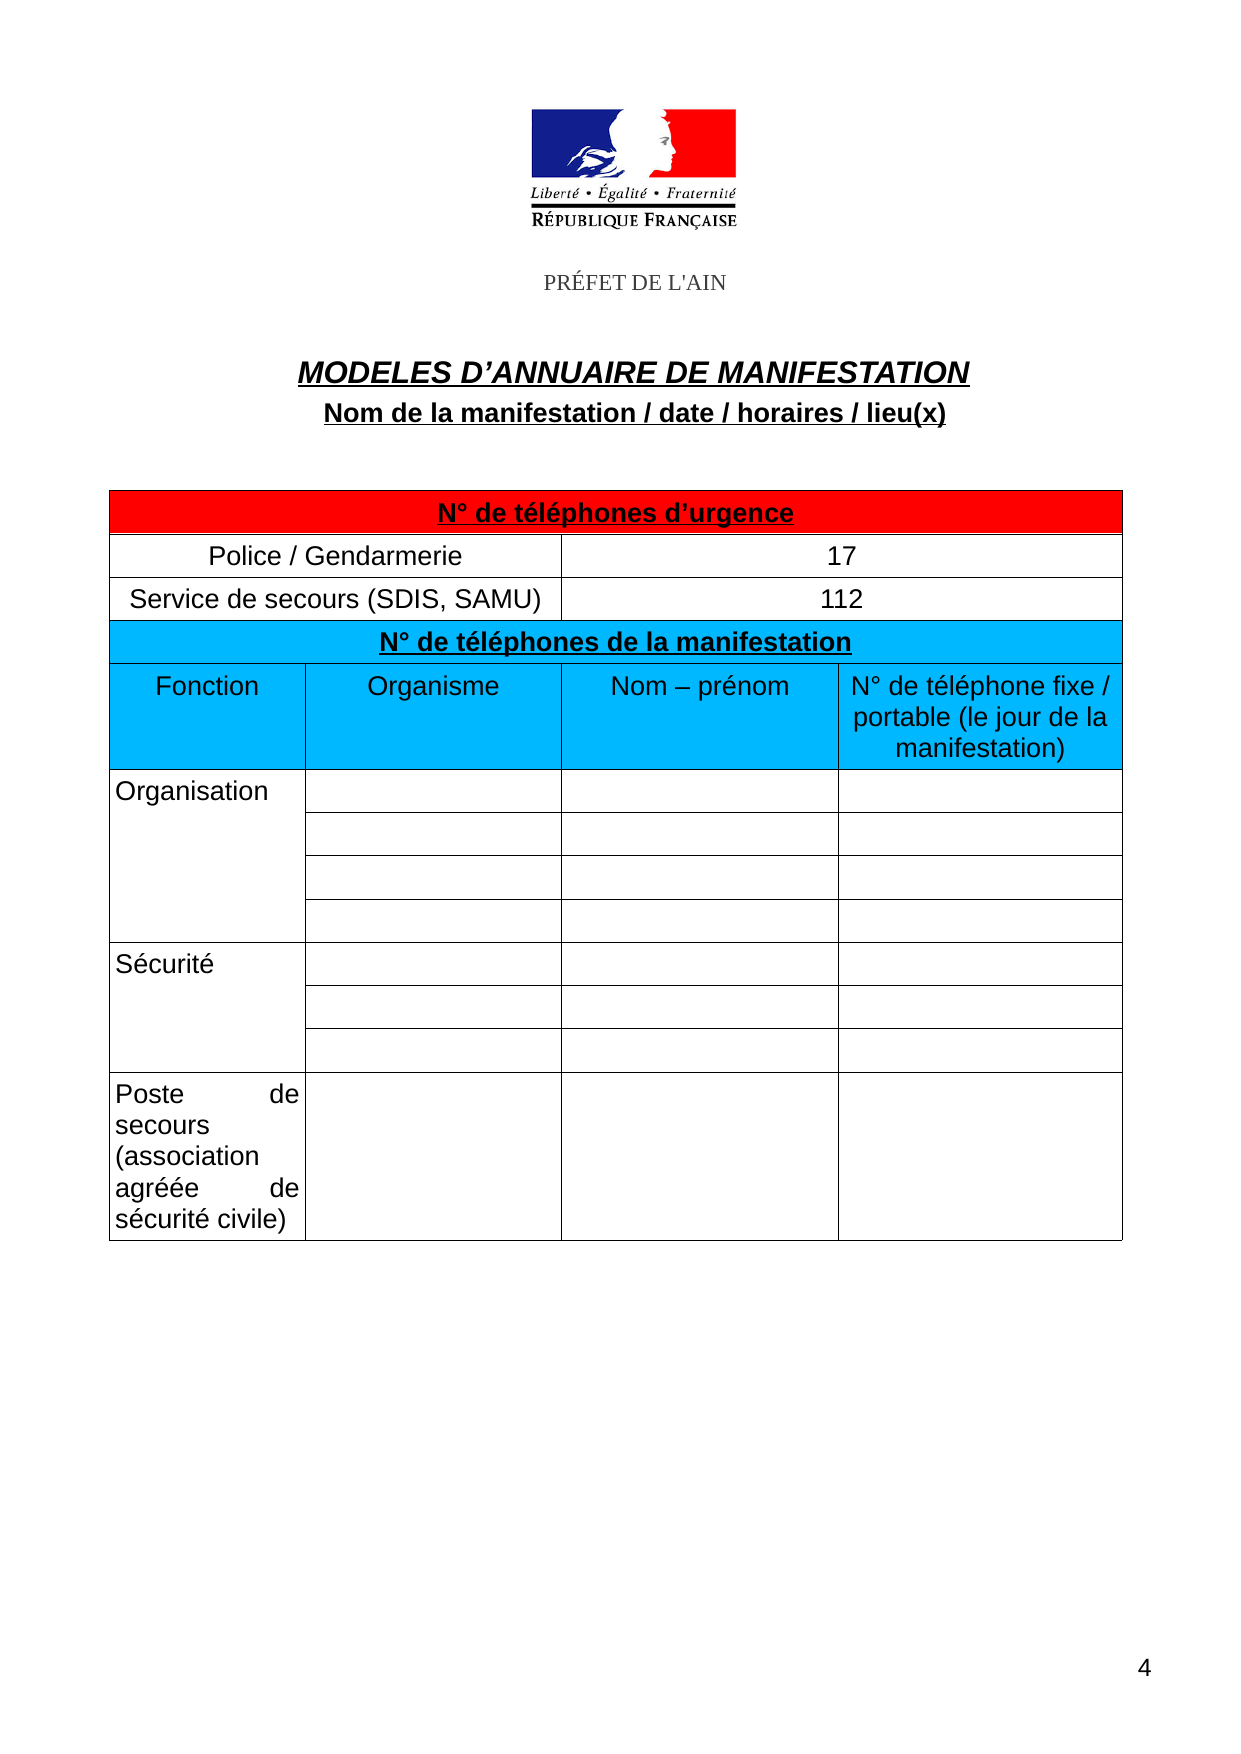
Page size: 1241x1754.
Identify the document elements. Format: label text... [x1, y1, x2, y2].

table_cell [306, 943, 561, 985]
table_cell [306, 813, 561, 855]
table_cell [306, 1029, 561, 1072]
table_cell [562, 943, 838, 985]
table_cell [562, 856, 838, 899]
text PRÉFET DE L'AIN [118, 269, 1152, 296]
table_cell [562, 986, 838, 1028]
table_cell [839, 856, 1122, 899]
table_cell [839, 1029, 1122, 1072]
table_cell N° de téléphone fixe / portable (le jour de la manifestation) [839, 664, 1122, 769]
table_cell 112 [562, 578, 1122, 620]
table_cell Poste de secours (association agréée de sécurité civile) [110, 1073, 305, 1240]
table_cell [562, 813, 838, 855]
table_cell [306, 986, 561, 1028]
table_cell Service de secours (SDIS, SAMU) [110, 578, 561, 620]
table_cell [306, 770, 561, 812]
text Nom de la manifestation / date / horaires / lieu(x) [118, 397, 1152, 428]
table_cell [562, 770, 838, 812]
table_cell [306, 856, 561, 899]
table_cell [306, 1073, 561, 1240]
table_cell [562, 900, 838, 942]
table_cell Police / Gendarmerie [110, 535, 561, 577]
table_header N° de téléphones d’urgence [110, 491, 1122, 533]
table_cell N° de téléphones de la manifestation [110, 621, 1122, 663]
table_cell [306, 900, 561, 942]
table_cell Organisme [306, 664, 561, 769]
table_cell [839, 770, 1122, 812]
table_cell [562, 1073, 838, 1240]
table_cell Sécurité [110, 943, 305, 1072]
table_cell [839, 986, 1122, 1028]
subtitle MODELES D’ANNUAIRE DE MANIFESTATION [118, 354, 1152, 390]
table_cell [562, 1029, 838, 1072]
table_cell Organisation [110, 770, 305, 942]
table_cell [839, 813, 1122, 855]
table_cell [839, 900, 1122, 942]
table_cell [839, 1073, 1122, 1240]
table_cell Nom – prénom [562, 664, 838, 769]
table_cell Fonction [110, 664, 305, 769]
table_cell 17 [562, 535, 1122, 577]
table_cell [839, 943, 1122, 985]
